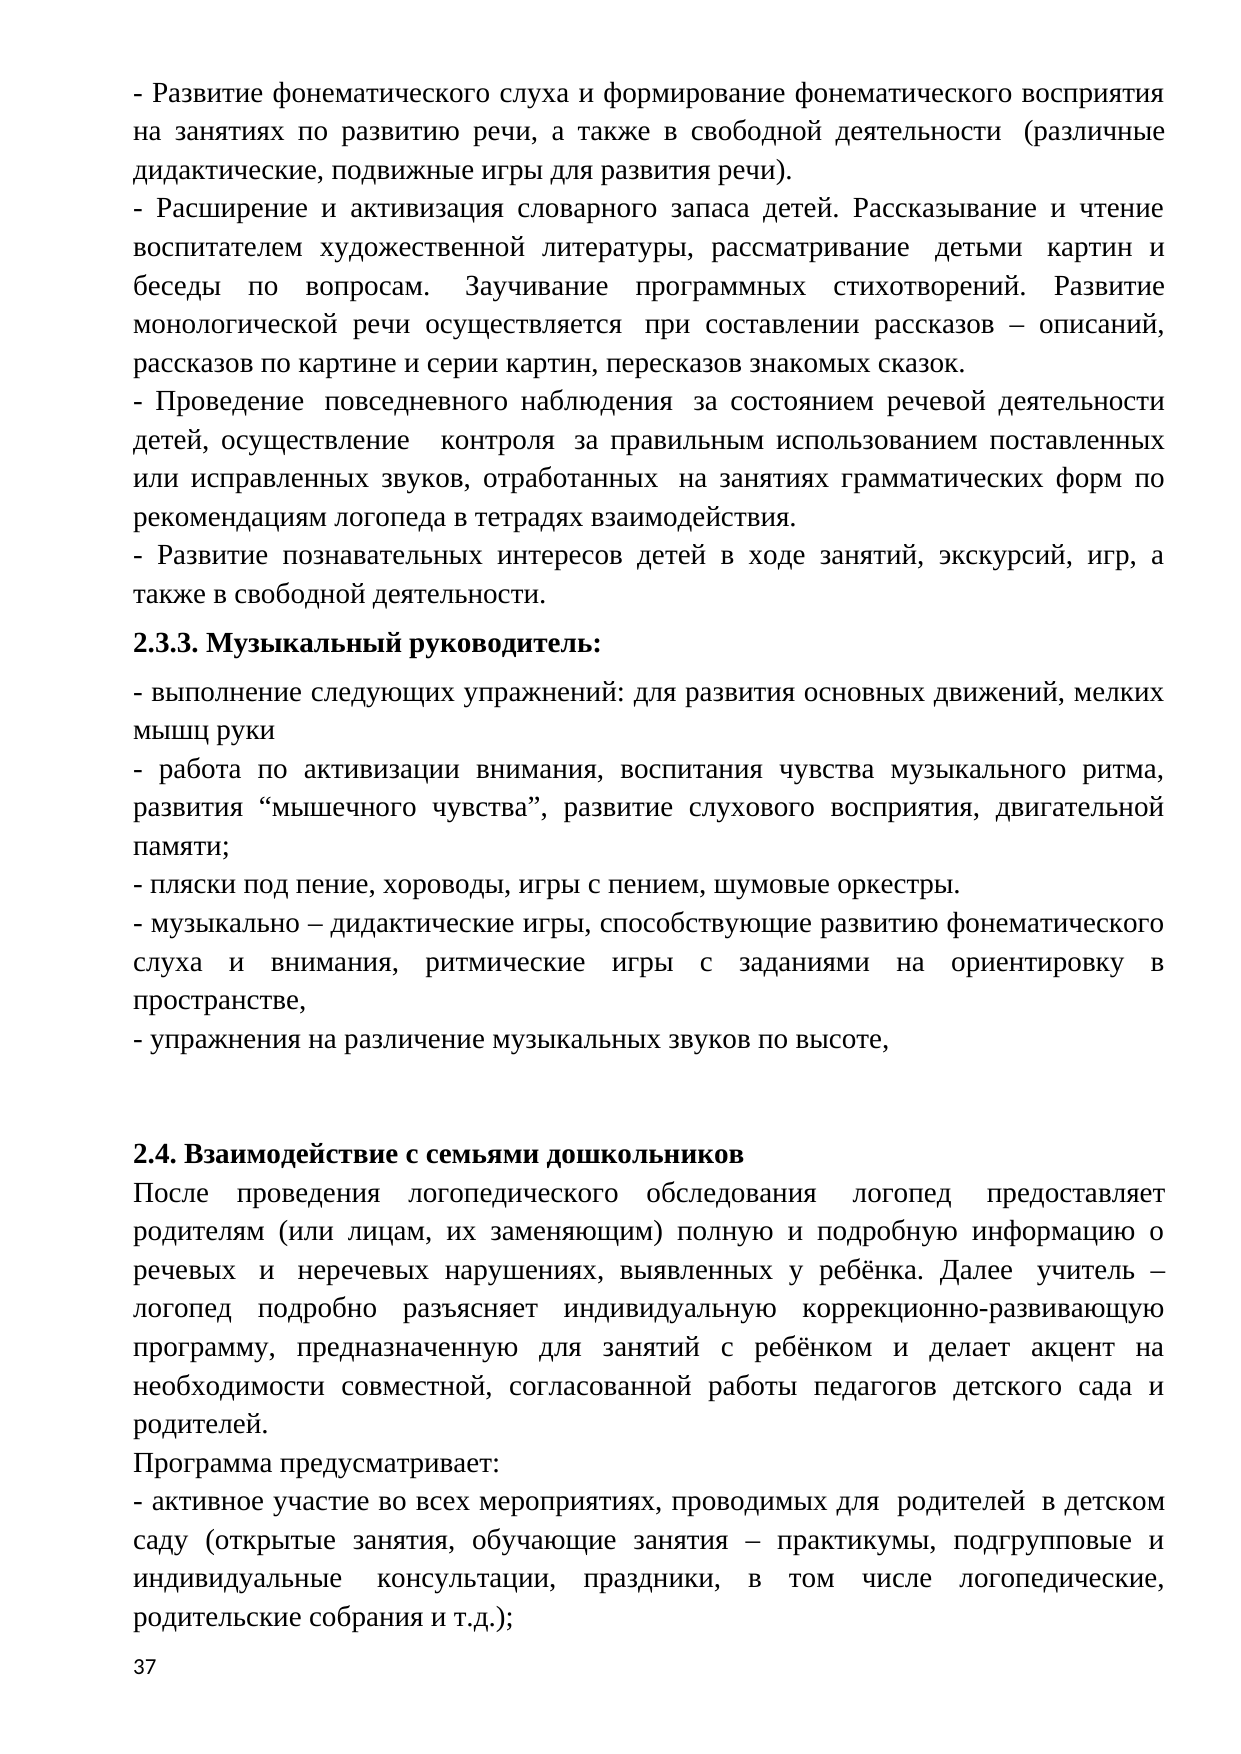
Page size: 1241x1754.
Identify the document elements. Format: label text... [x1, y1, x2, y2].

text - Проведение повседневного наблюдения за состоянием речевой деятельности детей, осуществление контроля за правильным использованием поставленных или исправленных звуков, отработанных на занятиях грамматических форм по рекомендациям логопеда в тетрадях взаимодействия. [133, 383, 1165, 532]
text - работа по активизации внимания, воспитания чувства музыкального ритма, развития “мышечного чувства”, развитие слухового восприятия, двигательной памяти; [133, 751, 1165, 862]
text - Развитие познавательных интересов детей в ходе занятий, экскурсий, игр, а также в свободной деятельности. [133, 537, 1165, 609]
text - выполнение следующих упражнений: для развития основных движений, мелких мышц руки [133, 674, 1165, 746]
text 2.3.3. Музыкальный руководитель: [133, 625, 1165, 658]
text - пляски под пение, хороводы, игры с пением, шумовые оркестры. [133, 867, 1165, 900]
text - активное участие во всех мероприятиях, проводимых для родителей в детском саду (открытые занятия, обучающие занятия – практикумы, подгрупповые и индивидуальные консультации, праздники, в том числе логопедические, родительские собрания и т.д.); [133, 1483, 1165, 1632]
text Программа предусматривает: [133, 1445, 1165, 1478]
text - Расширение и активизация словарного запаса детей. Рассказывание и чтение воспитателем художественной литературы, рассматривание детьми картин и беседы по вопросам. Заучивание программных стихотворений. Развитие монологической речи осуществляется при составлении рассказов – описаний, рассказов по картине и серии картин, пересказов знакомых сказок. [133, 191, 1165, 378]
text - упражнения на различение музыкальных звуков по высоте, [133, 1021, 1165, 1054]
text После проведения логопедического обследования логопед предоставляет родителям (или лицам, их заменяющим) полную и подробную информацию о речевых и неречевых нарушениях, выявленных у ребёнка. Далее учитель – логопед подробно разъясняет индивидуальную коррекционно-развивающую программу, предназначенную для занятий с ребёнком и делает акцент на необходимости совместной, согласованной работы педагогов детского сада и родителей. [133, 1175, 1165, 1440]
text - Развитие фонематического слуха и формирование фонематического восприятия на занятиях по развитию речи, а также в свободной деятельности (различные дидактические, подвижные игры для развития речи). [133, 75, 1165, 186]
text - музыкально – дидактические игры, способствующие развитию фонематического слуха и внимания, ритмические игры с заданиями на ориентировку в пространстве, [133, 905, 1165, 1016]
text 2.4. Взаимодействие с семьями дошкольников [133, 1136, 1165, 1170]
